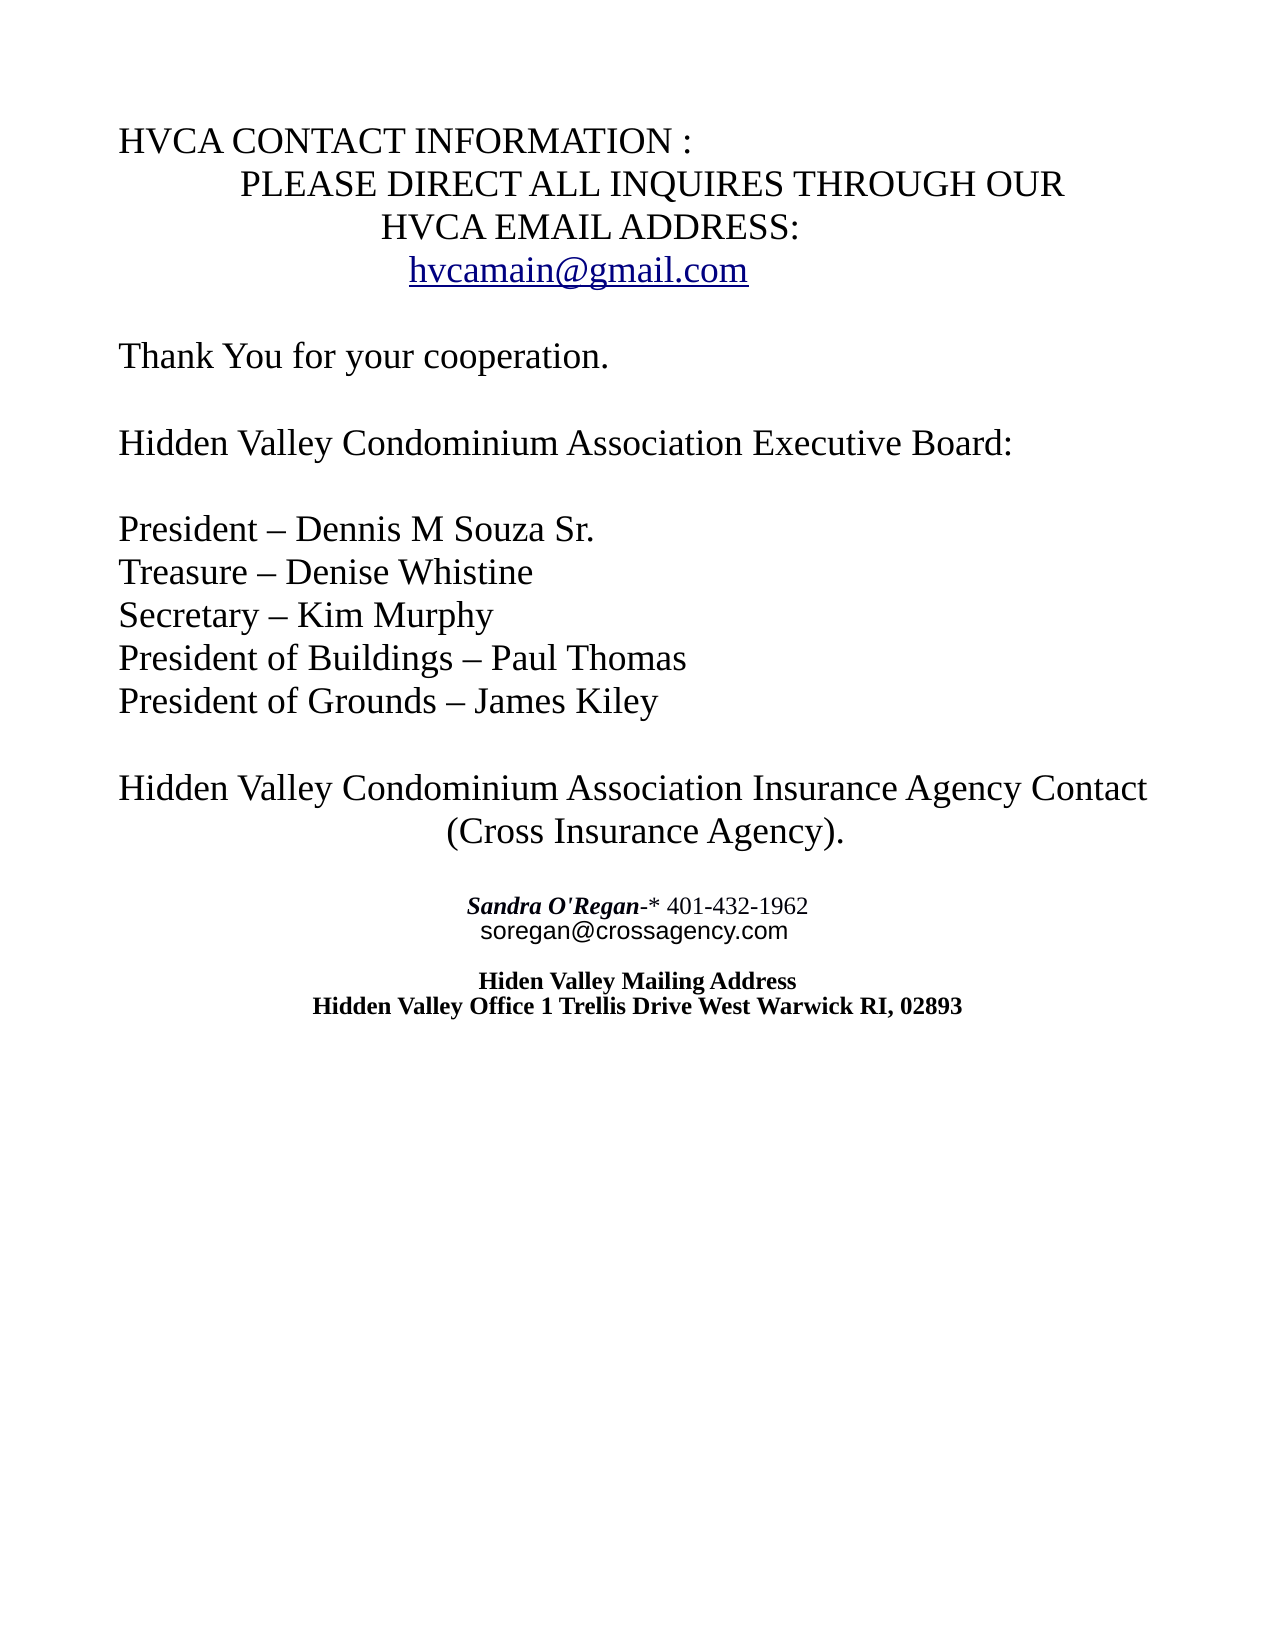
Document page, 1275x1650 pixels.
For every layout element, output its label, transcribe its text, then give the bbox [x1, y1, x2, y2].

text Secretary – Kim Murphy [118, 592, 1157, 636]
text PLEASE DIRECT ALL INQUIRES THROUGH OUR [118, 161, 1157, 204]
text President of Grounds – James Kiley [118, 679, 1157, 722]
text Hidden Valley Condominium Association Insurance Agency Contact [118, 765, 1157, 808]
text Hidden Valley Office 1 Trellis Drive West Warwick RI, 02893 [118, 994, 1157, 1019]
text Treasure – Denise Whistine [118, 549, 1157, 592]
text Hidden Valley Condominium Association Executive Board: [118, 420, 1157, 463]
text Sandra O'Regan-* 401-432-1962 [118, 894, 1157, 919]
text soregan@crossagency.com [118, 919, 1157, 944]
text Thank You for your cooperation. [118, 334, 1157, 377]
text Hiden Valley Mailing Address [118, 969, 1157, 994]
text HVCA CONTACT INFORMATION : [118, 118, 1157, 161]
text President of Buildings – Paul Thomas [118, 636, 1157, 679]
text HVCA EMAIL ADDRESS: [118, 204, 1157, 247]
text President – Dennis M Souza Sr. [118, 506, 1157, 549]
text hvcamain@gmail.com [118, 247, 1157, 291]
text (Cross Insurance Agency). [118, 808, 1157, 851]
